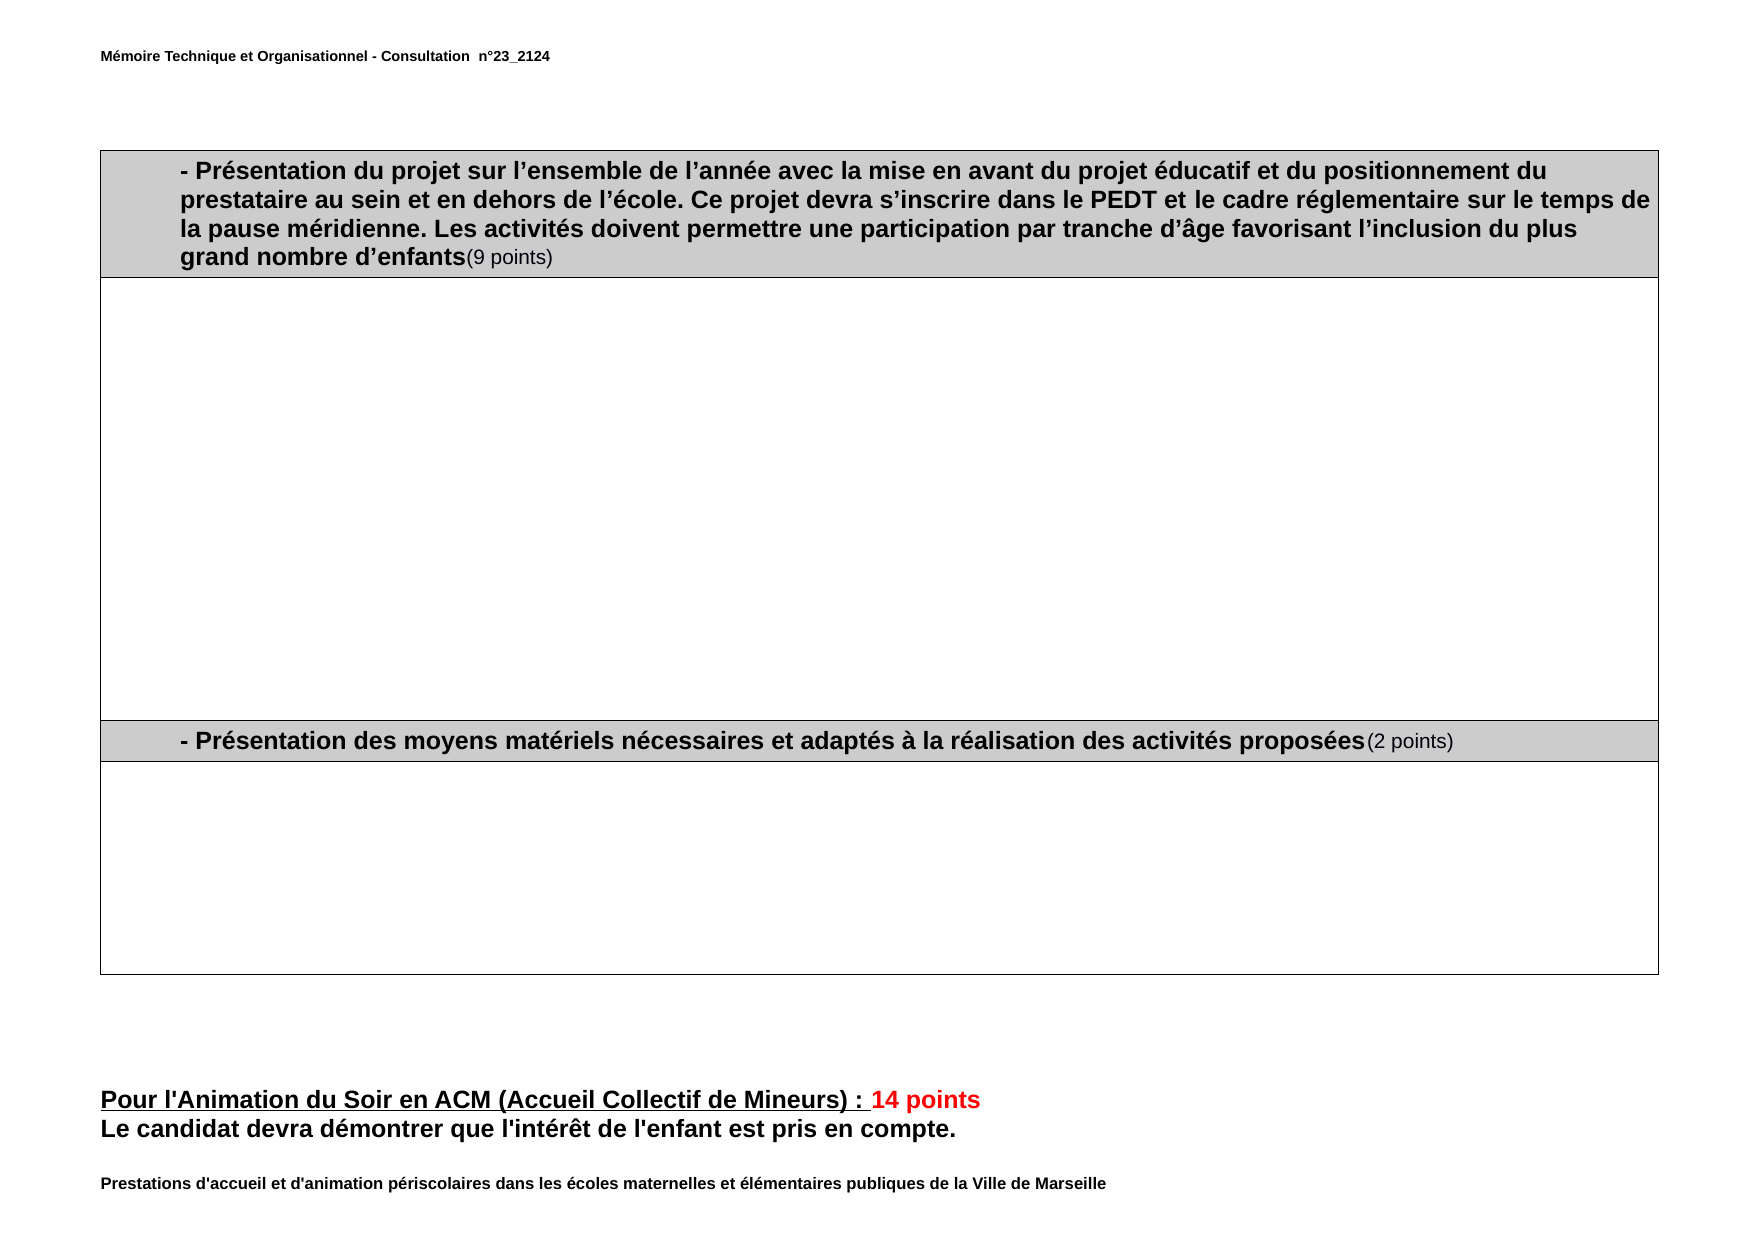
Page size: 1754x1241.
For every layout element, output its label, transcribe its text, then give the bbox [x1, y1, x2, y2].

table_cell [101, 278, 1658, 720]
text Le candidat devra démontrer que l'intérêt de l'enfant est pris en compte. [100, 1114, 1653, 1142]
table_header - Présentation du projet sur l’ensemble de l’année avec la mise en avant du projet éducatif et du positionnement du prestataire au sein et en dehors de l’école. Ce projet devra s’inscrire dans le PEDT et le cadre réglementaire sur le temps de la pause méridienne. Les activités doivent permettre une participation par tranche d’âge favorisant l’inclusion du plus grand nombre d’enfants(9 points) [101, 151, 1658, 277]
table_cell [101, 762, 1658, 974]
text Pour l'Animation du Soir en ACM (Accueil Collectif de Mineurs) : 14 points [100, 1085, 1653, 1114]
table_cell - Présentation des moyens matériels nécessaires et adaptés à la réalisation des activités proposées(2 points) [101, 721, 1658, 761]
